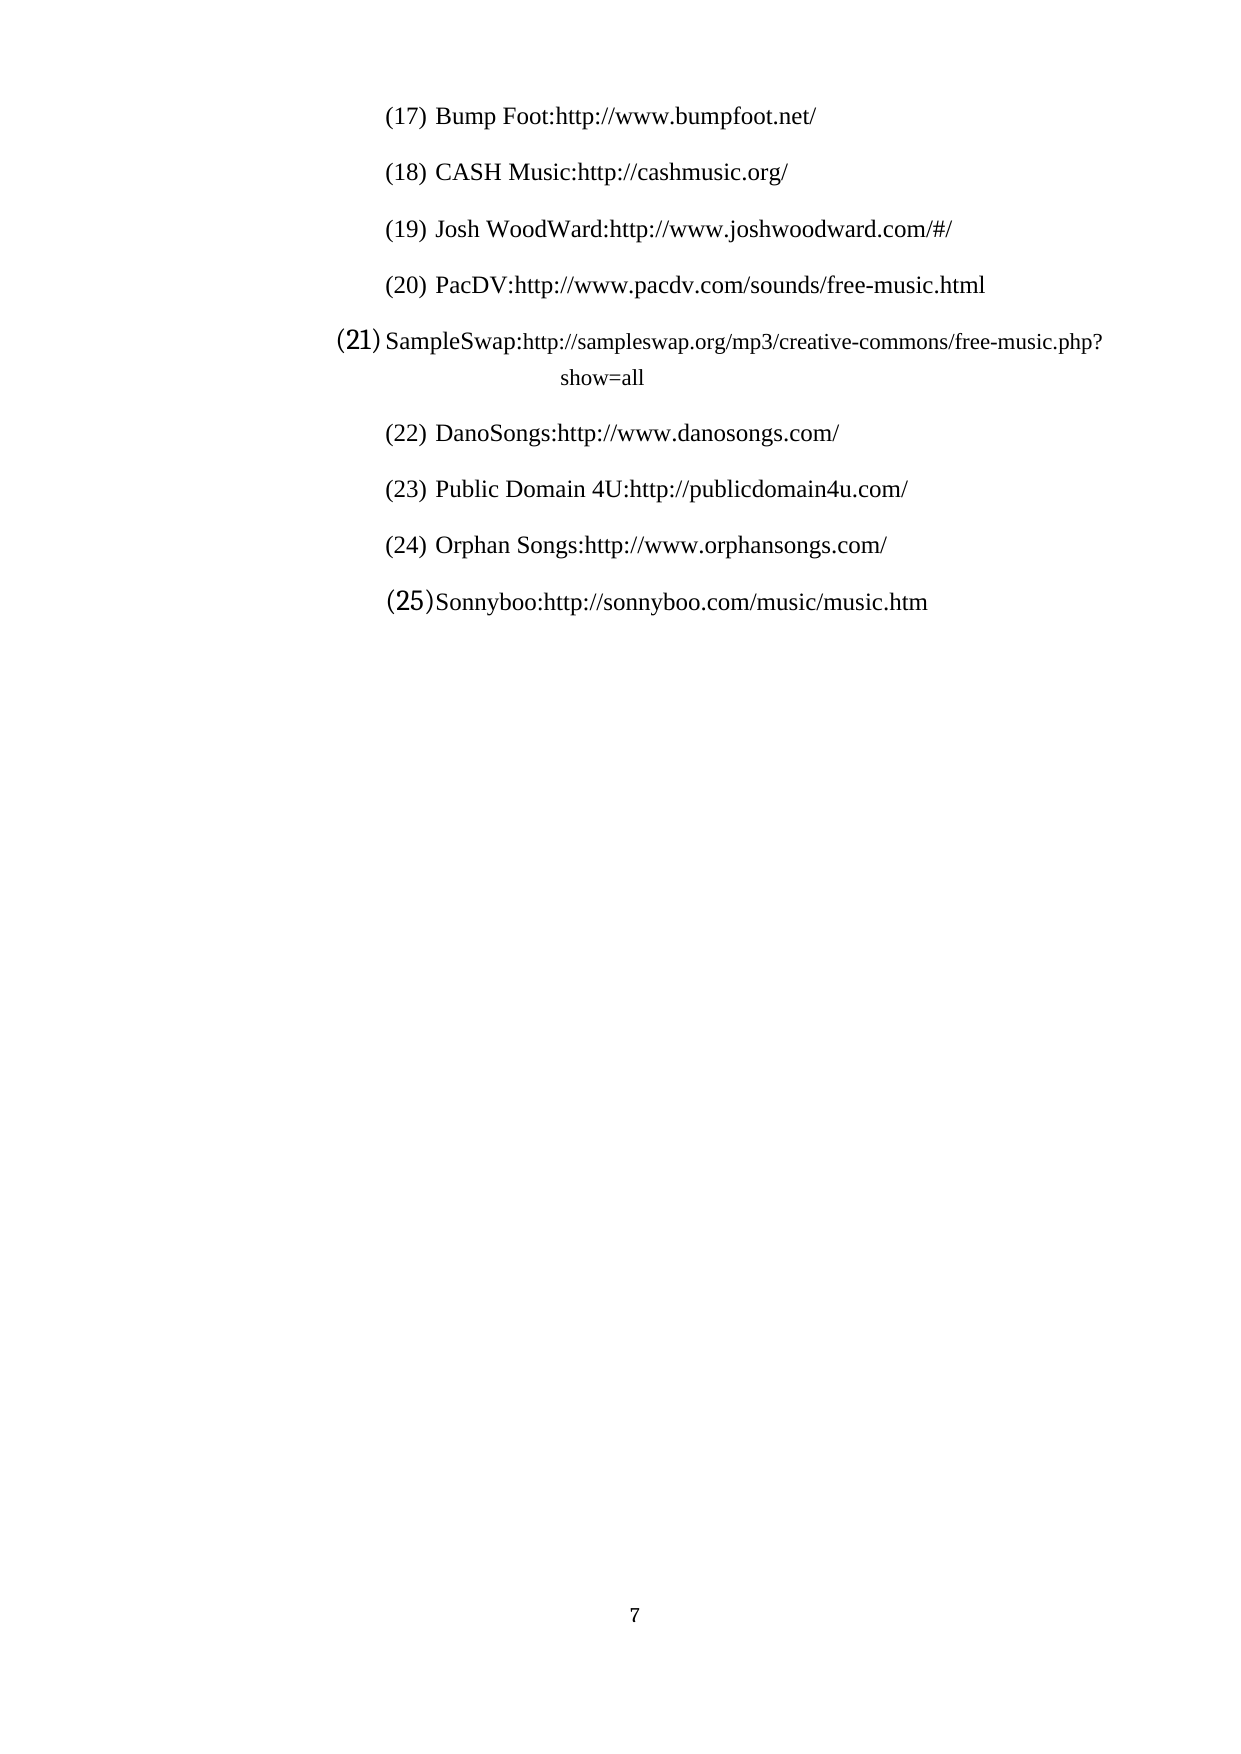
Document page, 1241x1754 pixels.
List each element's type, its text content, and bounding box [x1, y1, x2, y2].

list Public Domain 4U:http://publicdomain4u.com/ [385, 469, 1122, 504]
list Josh WoodWard:http://www.joshwoodward.com/#/ [385, 209, 1122, 244]
list SampleSwap:http://sampleswap.org/mp3/creative-commons/free-music.php?show=all [335, 321, 1122, 392]
list Bump Foot:http://www.bumpfoot.net/ [385, 96, 1122, 132]
list Orphan Songs:http://www.orphansongs.com/ [385, 525, 1122, 561]
list DanoSongs:http://www.danosongs.com/ [385, 413, 1122, 448]
list PacDV:http://www.pacdv.com/sounds/free-music.html [385, 265, 1122, 300]
list CASH Music:http://cashmusic.org/ [385, 152, 1122, 188]
list Sonnyboo:http://sonnyboo.com/music/music.htm [385, 582, 1122, 652]
